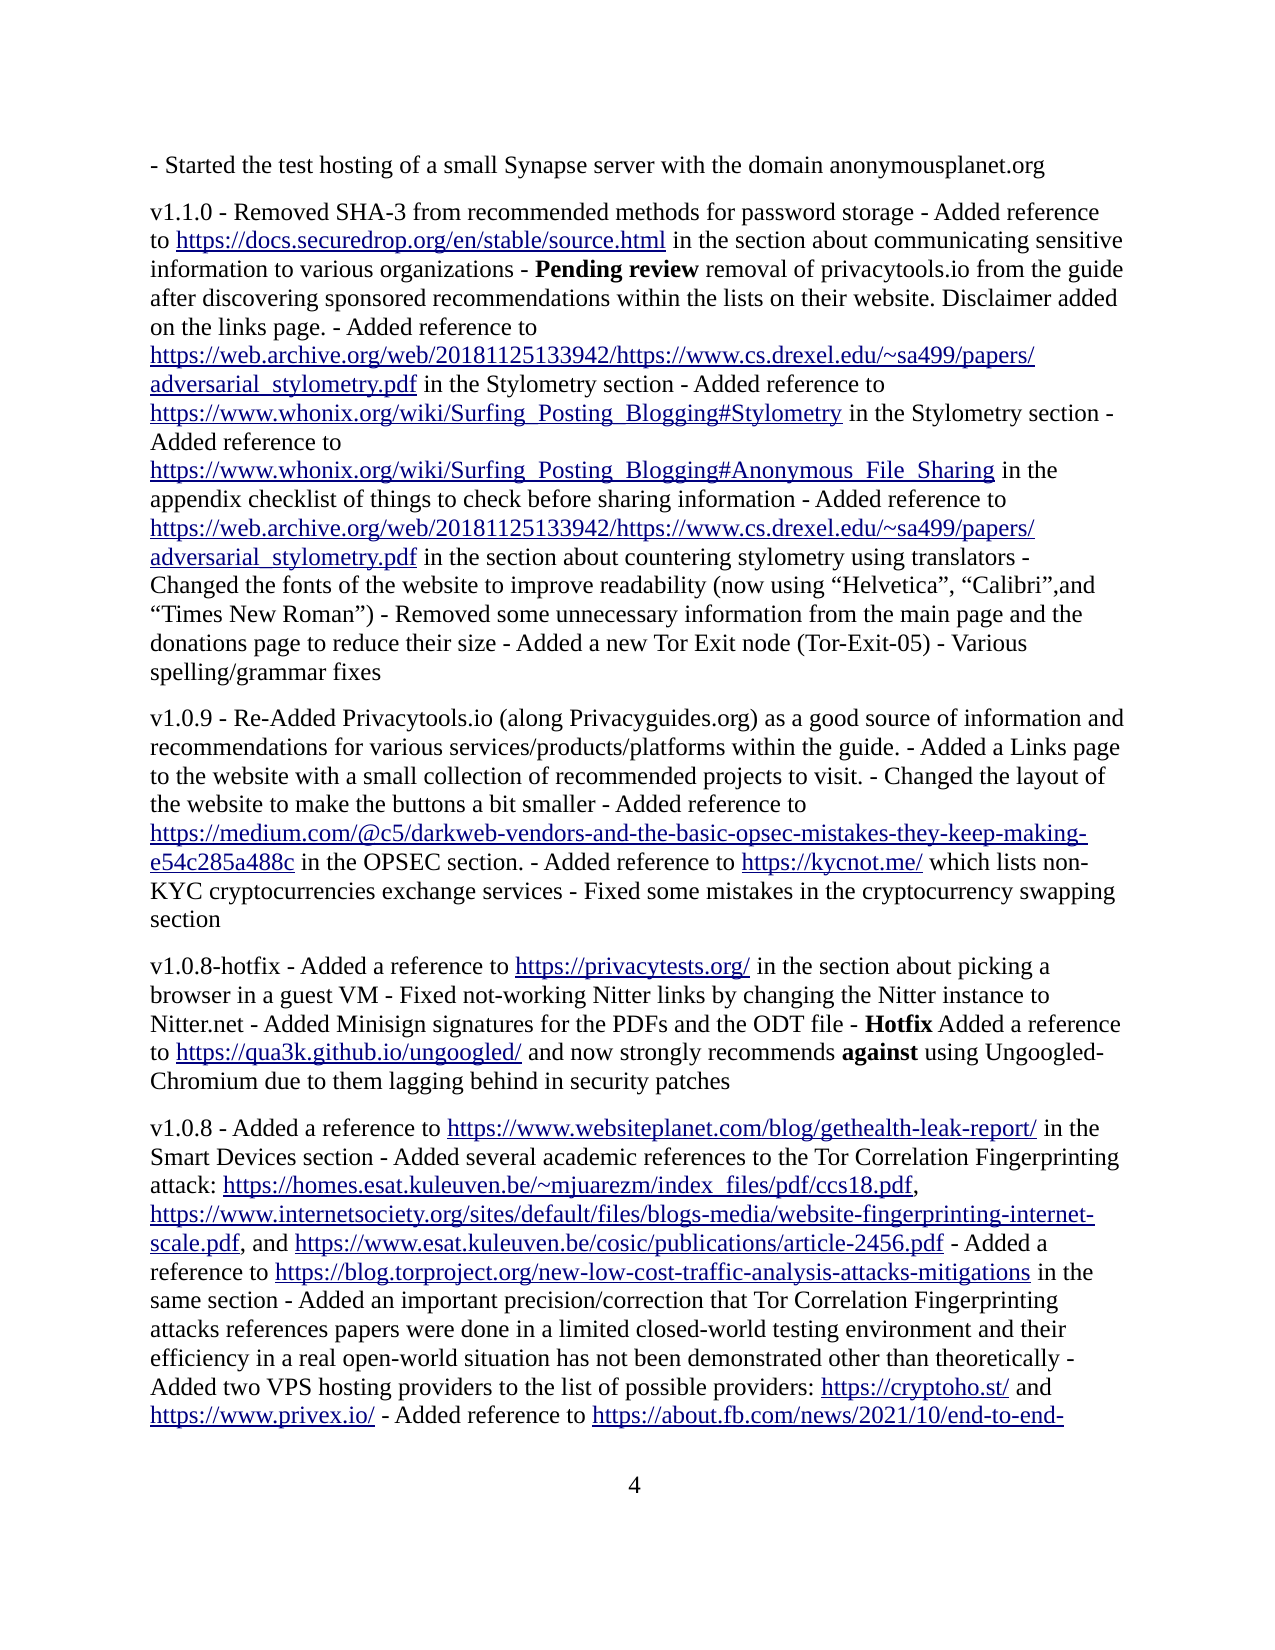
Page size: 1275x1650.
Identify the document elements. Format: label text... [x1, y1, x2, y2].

text v1.1.0 - Removed SHA-3 from recommended methods for password storage - Added reference to https://docs.securedrop.org/en/stable/source.html in the section about communicating sensitive information to various organizations - Pending review removal of privacytools.io from the guide after discovering sponsored recommendations within the lists on their website. Disclaimer added on the links page. - Added reference to https://web.archive.org/web/20181125133942/https://www.cs.drexel.edu/~sa499/papers/adversarial_stylometry.pdf in the Stylometry section - Added reference to https://www.whonix.org/wiki/Surfing_Posting_Blogging#Stylometry in the Stylometry section - Added reference to https://www.whonix.org/wiki/Surfing_Posting_Blogging#Anonymous_File_Sharing in the appendix checklist of things to check before sharing information - Added reference to https://web.archive.org/web/20181125133942/https://www.cs.drexel.edu/~sa499/papers/adversarial_stylometry.pdf in the section about countering stylometry using translators - Changed the fonts of the website to improve readability (now using “Helvetica”, “Calibri”,and “Times New Roman”) - Removed some unnecessary information from the main page and the donations page to reduce their size - Added a new Tor Exit node (Tor-Exit-05) - Various spelling/grammar fixes [150, 197, 1125, 685]
text v1.0.9 - Re-Added Privacytools.io (along Privacyguides.org) as a good source of information and recommendations for various services/products/platforms within the guide. - Added a Links page to the website with a small collection of recommended projects to visit. - Changed the layout of the website to make the buttons a bit smaller - Added reference to https://medium.com/@c5/darkweb-vendors-and-the-basic-opsec-mistakes-they-keep-making-e54c285a488c in the OPSEC section. - Added reference to https://kycnot.me/ which lists non-KYC cryptocurrencies exchange services - Fixed some mistakes in the cryptocurrency swapping section [150, 703, 1125, 933]
text v1.0.8 - Added a reference to https://www.websiteplanet.com/blog/gethealth-leak-report/ in the Smart Devices section - Added several academic references to the Tor Correlation Fingerprinting attack: https://homes.esat.kuleuven.be/~mjuarezm/index_files/pdf/ccs18.pdf, https://www.internetsociety.org/sites/default/files/blogs-media/website-fingerprinting-internet-scale.pdf, and https://www.esat.kuleuven.be/cosic/publications/article-2456.pdf - Added a reference to https://blog.torproject.org/new-low-cost-traffic-analysis-attacks-mitigations in the same section - Added an important precision/correction that Tor Correlation Fingerprinting attacks references papers were done in a limited closed-world testing environment and their efficiency in a real open-world situation has not been demonstrated other than theoretically - Added two VPS hosting providers to the list of possible providers: https://cryptoho.st/ and https://www.privex.io/ - Added reference to https://about.fb.com/news/2021/10/end-to-end- [150, 1113, 1125, 1429]
text - Started the test hosting of a small Synapse server with the domain anonymousplanet.org [150, 150, 1125, 179]
text v1.0.8-hotfix - Added a reference to https://privacytests.org/ in the section about picking a browser in a guest VM - Fixed not-working Nitter links by changing the Nitter instance to Nitter.net - Added Minisign signatures for the PDFs and the ODT file - Hotfix Added a reference to https://qua3k.github.io/ungoogled/ and now strongly recommends against using Ungoogled-Chromium due to them lagging behind in security patches [150, 951, 1125, 1095]
